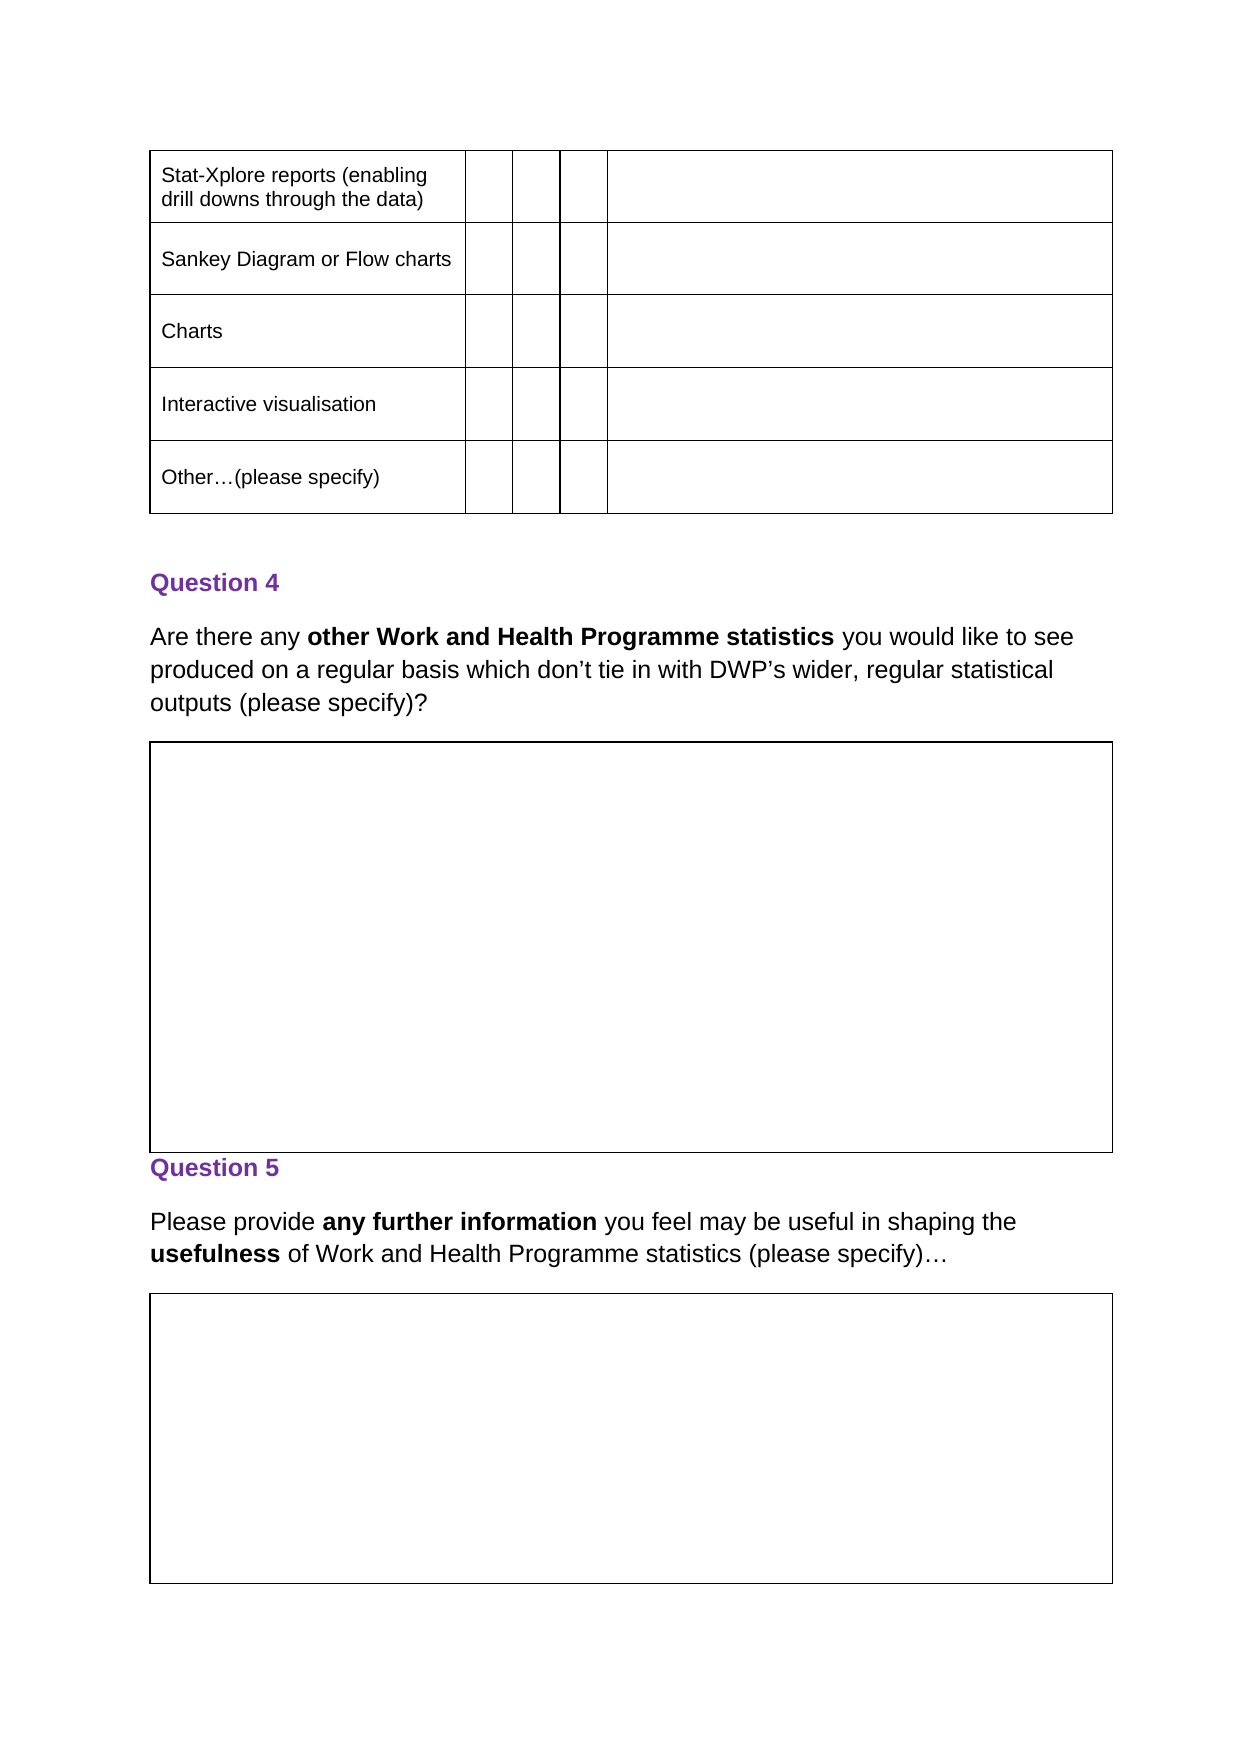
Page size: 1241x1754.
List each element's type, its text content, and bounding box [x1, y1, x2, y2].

text Question 5 [150, 1153, 1090, 1181]
table_cell [608, 368, 1112, 440]
table_cell [561, 441, 607, 513]
table_cell [608, 295, 1112, 367]
table_cell [561, 223, 607, 294]
text Please provide any further information you feel may be useful in shaping the usefulness of Work and Health Programme statistics (please specify)… [150, 1206, 1090, 1268]
table_cell [513, 295, 559, 367]
table_cell Charts [151, 295, 465, 367]
text Question 4 [150, 568, 1090, 596]
table_cell [561, 368, 607, 440]
table_header [151, 1294, 1112, 1583]
table_cell [608, 151, 1112, 222]
table_cell [466, 223, 512, 294]
table_cell [561, 295, 607, 367]
table_cell [608, 223, 1112, 294]
table_cell [466, 368, 512, 440]
table_cell [513, 368, 559, 440]
table_cell [513, 151, 559, 222]
table_cell Interactive visualisation [151, 368, 465, 440]
table_cell [561, 151, 607, 222]
table_cell Sankey Diagram or Flow charts [151, 223, 465, 294]
table_cell [466, 441, 512, 513]
table_cell Other…(please specify) [151, 441, 465, 513]
table_cell [466, 151, 512, 222]
table_cell Stat-Xplore reports (enabling drill downs through the data) [151, 151, 465, 222]
table_cell [513, 441, 559, 513]
table_cell [608, 441, 1112, 513]
table_cell [513, 223, 559, 294]
text Are there any other Work and Health Programme statistics you would like to see produced on a regular basis which don’t tie in with DWP’s wider, regular statistical outputs (please specify)? [150, 622, 1090, 716]
table_cell [466, 295, 512, 367]
table_header [151, 743, 1112, 1152]
